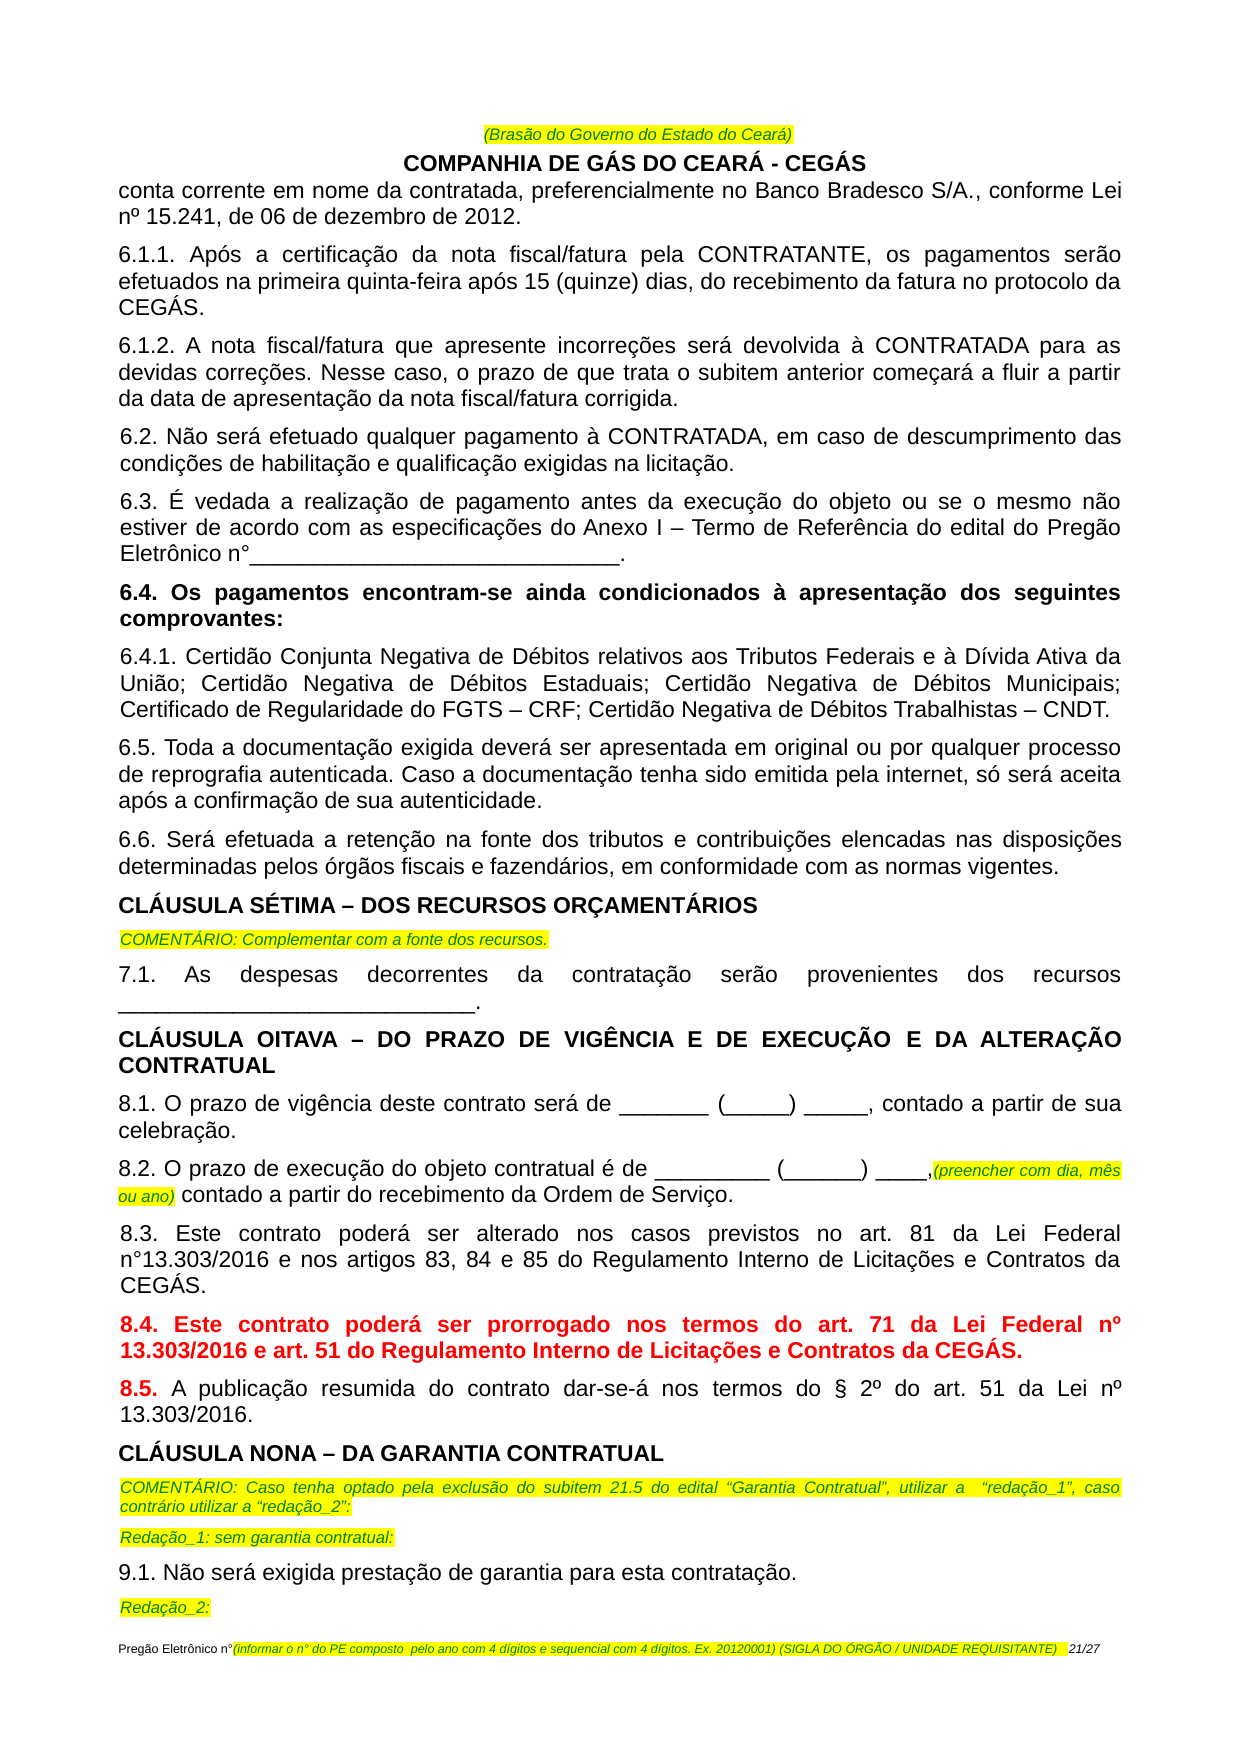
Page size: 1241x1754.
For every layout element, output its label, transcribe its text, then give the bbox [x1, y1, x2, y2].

text Redação_2: [120, 1597, 1122, 1617]
text 6.1.1. Após a certificação da nota fiscal/fatura pela CONTRATANTE, os pagamentos serão efetuados na primeira quinta-feira após 15 (quinze) dias, do recebimento da fatura no protocolo da CEGÁS. [118, 241, 1122, 320]
text 8.1. O prazo de vigência deste contrato será de _______ (_____) _____, contado a partir de sua celebração. [118, 1090, 1122, 1143]
text 9.1. Não será exigida prestação de garantia para esta contratação. [118, 1559, 1122, 1586]
text 8.5. A publicação resumida do contrato dar-se-á nos termos do § 2º do art. 51 da Lei nº 13.303/2016. [119, 1375, 1122, 1428]
text 6.3. É vedada a realização de pagamento antes da execução do objeto ou se o mesmo não estiver de acordo com as especificações do Anexo I – Termo de Referência do edital do Pregão Eletrônico n°_____________________________. [119, 488, 1122, 567]
text CLÁUSULA NONA – DA GARANTIA CONTRATUAL [118, 1440, 1122, 1466]
text 6.2. Não será efetuado qualquer pagamento à CONTRATADA, em caso de descumprimento das condições de habilitação e qualificação exigidas na licitação. [119, 423, 1122, 476]
text COMENTÁRIO: Complementar com a fonte dos recursos. [120, 930, 1122, 949]
text 6.6. Será efetuada a retenção na fonte dos tributos e contribuições elencadas nas disposições determinadas pelos órgãos fiscais e fazendários, em conformidade com as normas vigentes. [118, 826, 1122, 879]
text CLÁUSULA SÉTIMA – DOS RECURSOS ORÇAMENTÁRIOS [118, 892, 1122, 918]
text 6.4. Os pagamentos encontram-se ainda condicionados à apresentação dos seguintes comprovantes: [119, 579, 1122, 631]
text 7.1. As despesas decorrentes da contratação serão provenientes dos recursos ____________________________. [118, 961, 1122, 1014]
text conta corrente em nome da contratada, preferencialmente no Banco Bradesco S/A., conforme Lei nº 15.241, de 06 de dezembro de 2012. [118, 177, 1122, 229]
text 8.3. Este contrato poderá ser alterado nos casos previstos no art. 81 da Lei Federal n°13.303/2016 e nos artigos 83, 84 e 85 do Regulamento Interno de Licitações e Contratos da CEGÁS. [120, 1219, 1122, 1299]
text 6.5. Toda a documentação exigida deverá ser apresentada em original ou por qualquer processo de reprografia autenticada. Caso a documentação tenha sido emitida pela internet, só será aceita após a confirmação de sua autenticidade. [118, 734, 1122, 813]
text 8.2. O prazo de execução do objeto contratual é de _________ (______) ____,(preencher com dia, mês ou ano) contado a partir do recebimento da Ordem de Serviço. [118, 1155, 1122, 1208]
text 6.4.1. Certidão Conjunta Negativa de Débitos relativos aos Tributos Federais e à Dívida Ativa da União; Certidão Negativa de Débitos Estaduais; Certidão Negativa de Débitos Municipais; Certificado de Regularidade do FGTS – CRF; Certidão Negativa de Débitos Trabalhistas – CNDT. [119, 643, 1122, 722]
text CLÁUSULA OITAVA – DO PRAZO DE VIGÊNCIA E DE EXECUÇÃO E DA ALTERAÇÃO CONTRATUAL [118, 1026, 1122, 1078]
text 6.1.2. A nota fiscal/fatura que apresente incorreções será devolvida à CONTRATADA para as devidas correções. Nesse caso, o prazo de que trata o subitem anterior começará a fluir a partir da data de apresentação da nota fiscal/fatura corrigida. [118, 332, 1122, 411]
text 8.4. Este contrato poderá ser prorrogado nos termos do art. 71 da Lei Federal nº 13.303/2016 e art. 51 do Regulamento Interno de Licitações e Contratos da CEGÁS. [120, 1311, 1122, 1363]
text Redação_1: sem garantia contratual: [120, 1528, 1122, 1547]
text COMENTÁRIO: Caso tenha optado pela exclusão do subitem 21.5 do edital “Garantia Contratual”, utilizar a “redação_1”, caso contrário utilizar a “redação_2”: [120, 1478, 1122, 1516]
